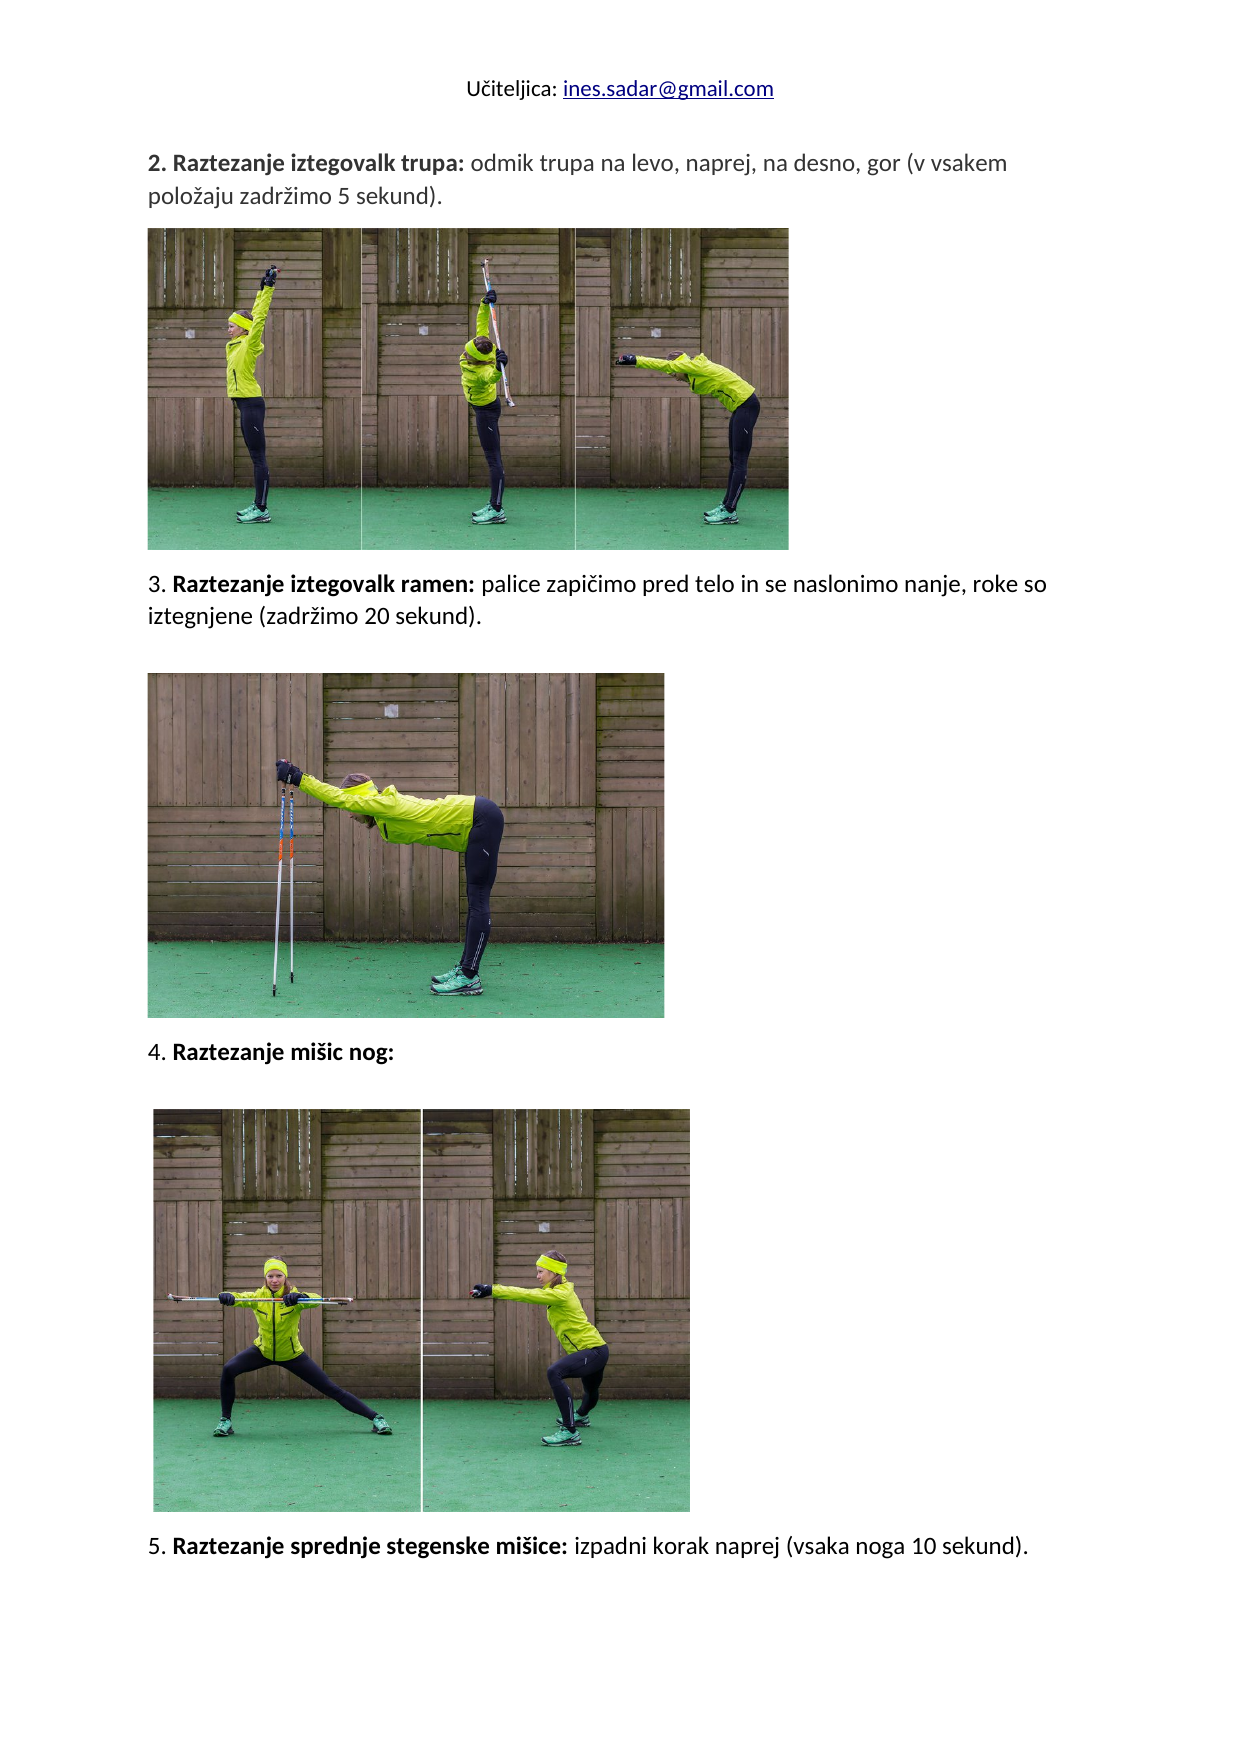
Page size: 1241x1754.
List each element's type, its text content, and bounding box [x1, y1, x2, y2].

text 5. Raztezanje sprednje stegenske mišice: izpadni korak naprej (vsaka noga 10 sekund). [148, 1530, 1093, 1561]
text 3. Raztezanje iztegovalk ramen: palice zapičimo pred telo in se naslonimo nanje, roke so iztegnjene (zadržimo 20 sekund). [148, 568, 1093, 631]
text 2. Raztezanje iztegovalk trupa: odmik trupa na levo, naprej, na desno, gor (v vsakem položaju zadržimo 5 sekund). [148, 148, 1093, 210]
text 4. Raztezanje mišic nog: [148, 1036, 1093, 1067]
